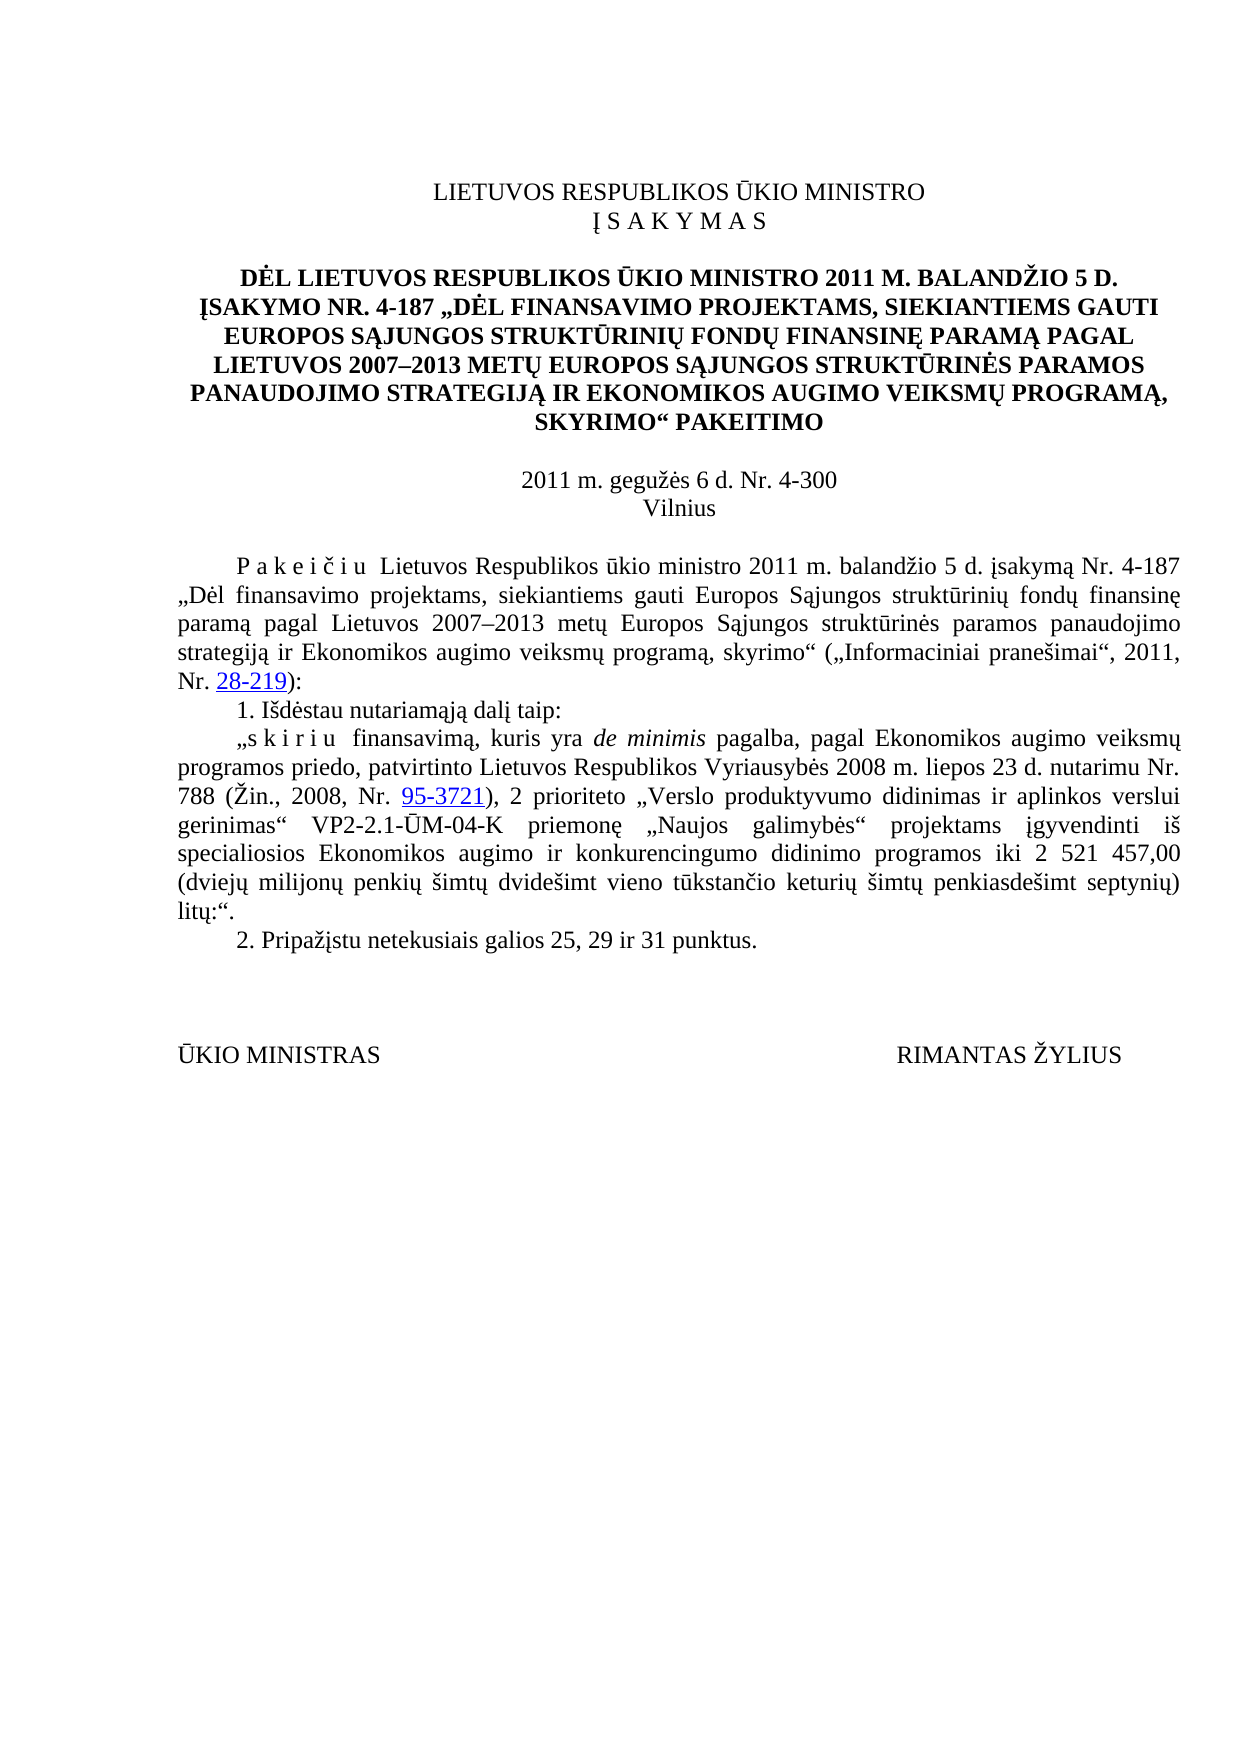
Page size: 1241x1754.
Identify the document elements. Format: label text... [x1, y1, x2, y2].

text „skiriu finansavimą, kuris yra de minimis pagalba, pagal Ekonomikos augimo veiksmų programos priedo, patvirtinto Lietuvos Respublikos Vyriausybės 2008 m. liepos 23 d. nutarimu Nr. 788 (Žin., 2008, Nr. 95-3721), 2 prioriteto „Verslo produktyvumo didinimas ir aplinkos verslui gerinimas“ VP2-2.1-ŪM-04-K priemonę „Naujos galimybės“ projektams įgyvendinti iš specialiosios Ekonomikos augimo ir konkurencingumo didinimo programos iki 2 521 457,00 (dviejų milijonų penkių šimtų dvidešimt vieno tūkstančio keturių šimtų penkiasdešimt septynių) litų:“. [177, 723, 1181, 925]
text DĖL LIETUVOS RESPUBLIKOS ŪKIO MINISTRO 2011 M. BALANDŽIO 5 D. ĮSAKYMO NR. 4-187 „DĖL FINANSAVIMO PROJEKTAMS, SIEKIANTIEMS GAUTI EUROPOS SĄJUNGOS STRUKTŪRINIŲ FONDŲ FINANSINĘ PARAMĄ PAGAL LIETUVOS 2007–2013 METŲ EUROPOS SĄJUNGOS STRUKTŪRINĖS PARAMOS PANAUDOJIMO STRATEGIJĄ IR EKONOMIKOS AUGIMO VEIKSMŲ PROGRAMĄ, SKYRIMO“ PAKEITIMO [177, 263, 1181, 436]
text 2. Pripažįstu netekusiais galios 25, 29 ir 31 punktus. [177, 925, 1181, 953]
text Ūkio ministras Rimantas Žylius [177, 1040, 1181, 1068]
text Vilnius [177, 493, 1181, 522]
text ĮSAKYMAS [177, 206, 1181, 235]
text Pakeičiu Lietuvos Respublikos ūkio ministro 2011 m. balandžio 5 d. įsakymą Nr. 4-187 „Dėl finansavimo projektams, siekiantiems gauti Europos Sąjungos struktūrinių fondų finansinę paramą pagal Lietuvos 2007–2013 metų Europos Sąjungos struktūrinės paramos panaudojimo strategiją ir Ekonomikos augimo veiksmų programą, skyrimo“ („Informaciniai pranešimai“, 2011, Nr. 28-219): [177, 551, 1181, 695]
text 2011 m. gegužės 6 d. Nr. 4-300 [177, 465, 1181, 493]
text LIETUVOS RESPUBLIKOS ŪKIO MINISTRO [177, 177, 1181, 206]
text 1. Išdėstau nutariamąją dalį taip: [177, 695, 1181, 723]
